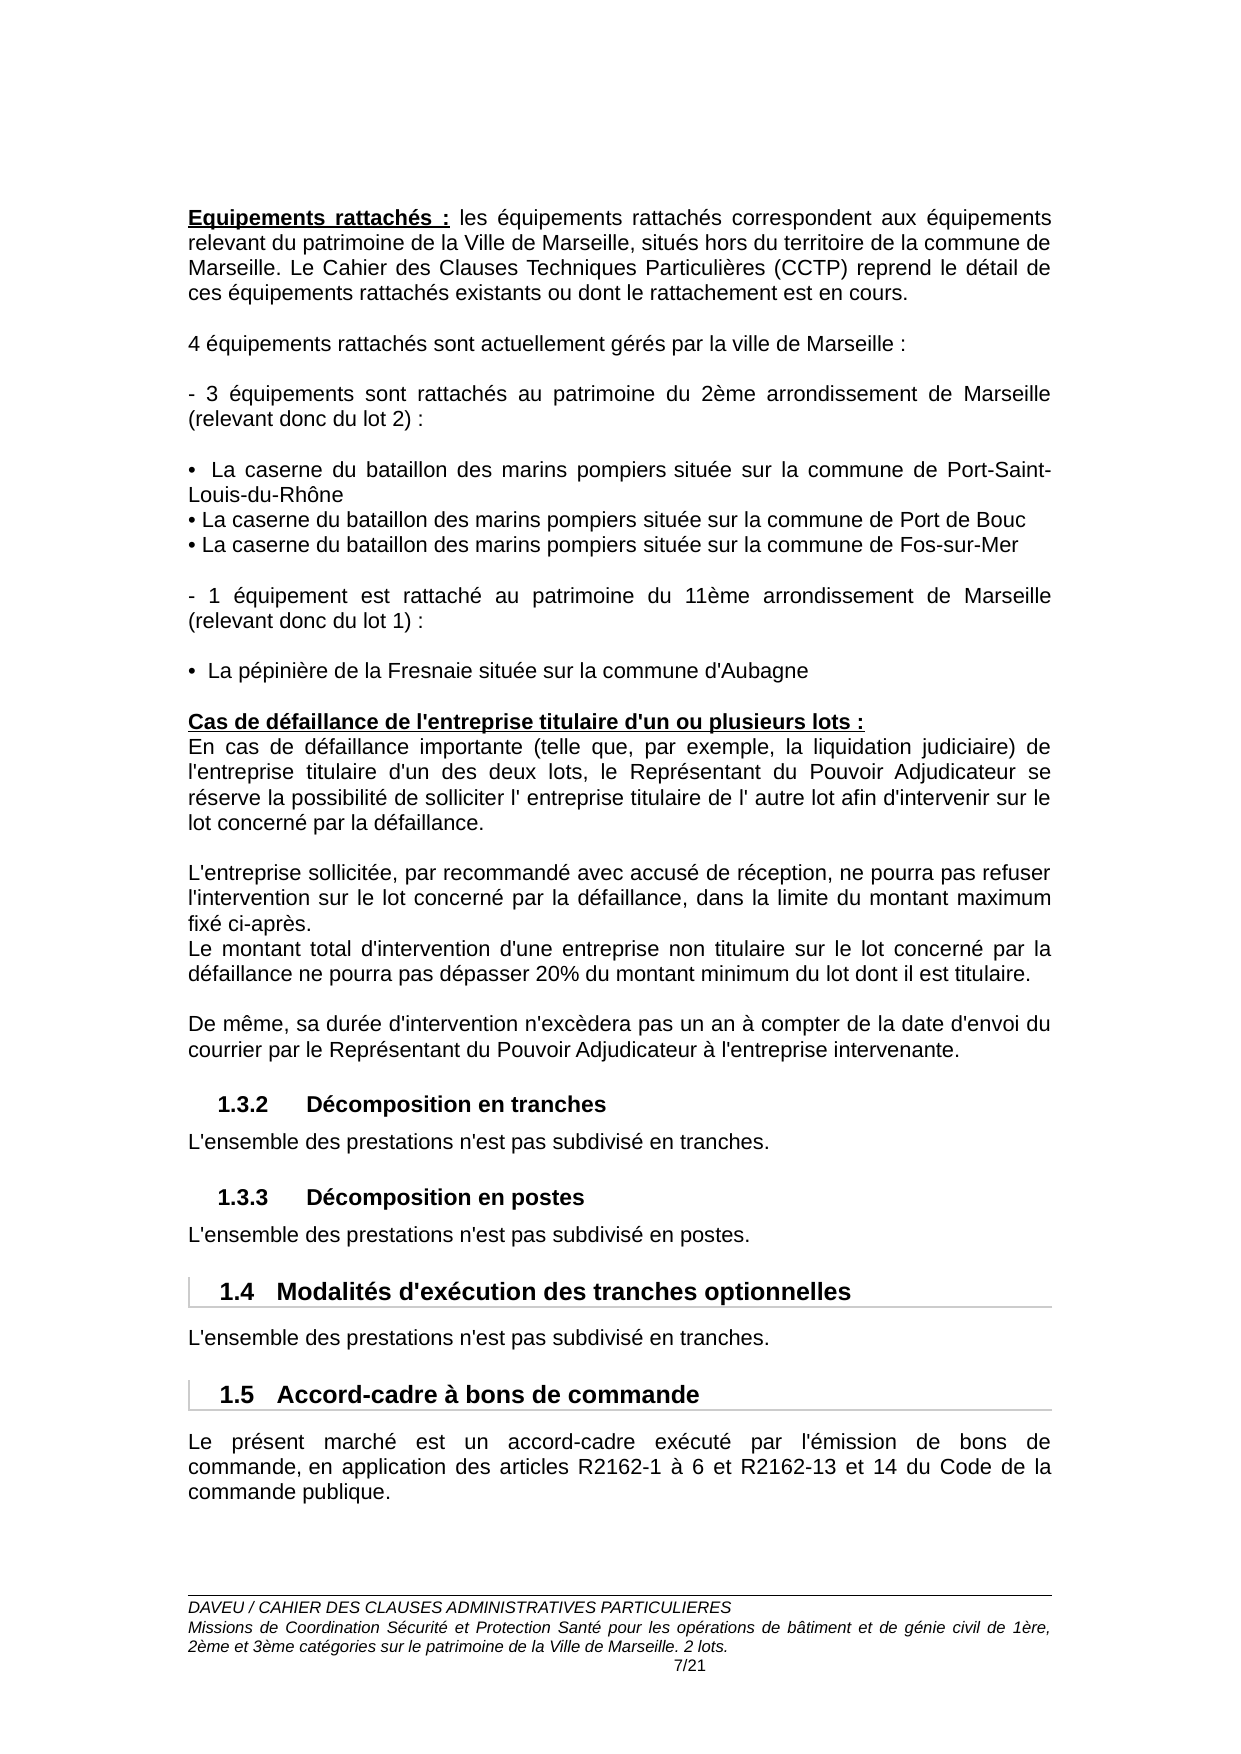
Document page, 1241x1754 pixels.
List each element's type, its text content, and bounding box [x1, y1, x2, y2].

text Cas de défaillance de l'entreprise titulaire d'un ou plusieurs lots : [188, 709, 1052, 734]
text • La caserne du bataillon des marins pompiers située sur la commune de Port-Saint-Louis-du-Rhône [188, 457, 1052, 507]
text L'ensemble des prestations n'est pas subdivisé en postes. [188, 1222, 1052, 1247]
text • La pépinière de la Fresnaie située sur la commune d'Aubagne [188, 658, 1052, 683]
text Le présent marché est un accord-cadre exécuté par l'émission de bons de commande, en application des articles R2162-1 à 6 et R2162-13 et 14 du Code de la commande publique. [188, 1428, 1052, 1504]
text • La caserne du bataillon des marins pompiers située sur la commune de Port de Bouc [188, 507, 1052, 532]
text En cas de défaillance importante (telle que, par exemple, la liquidation judiciaire) de l'entreprise titulaire d'un des deux lots, le Représentant du Pouvoir Adjudicateur se réserve la possibilité de solliciter l' entreprise titulaire de l' autre lot afin d'intervenir sur le lot concerné par la défaillance. [188, 734, 1052, 835]
subtitle Accord-cadre à bons de commande [190, 1380, 1052, 1409]
text • La caserne du bataillon des marins pompiers située sur la commune de Fos-sur-Mer [188, 532, 1052, 557]
text - 3 équipements sont rattachés au patrimoine du 2ème arrondissement de Marseille (relevant donc du lot 2) : [188, 381, 1052, 431]
subtitle Décomposition en tranches [188, 1091, 1052, 1117]
text De même, sa durée d'intervention n'excèdera pas un an à compter de la date d'envoi du courrier par le Représentant du Pouvoir Adjudicateur à l'entreprise intervenante. [188, 1011, 1052, 1062]
text - 1 équipement est rattaché au patrimoine du 11ème arrondissement de Marseille (relevant donc du lot 1) : [188, 583, 1052, 633]
text Le montant total d'intervention d'une entreprise non titulaire sur le lot concerné par la défaillance ne pourra pas dépasser 20% du montant minimum du lot dont il est titulaire. [188, 936, 1052, 986]
text 4 équipements rattachés sont actuellement gérés par la ville de Marseille : [188, 331, 1052, 356]
text L'entreprise sollicitée, par recommandé avec accusé de réception, ne pourra pas refuser l'intervention sur le lot concerné par la défaillance, dans la limite du montant maximum fixé ci-après. [188, 860, 1052, 936]
text L'ensemble des prestations n'est pas subdivisé en tranches. [188, 1129, 1052, 1154]
subtitle Décomposition en postes [188, 1184, 1052, 1210]
text L'ensemble des prestations n'est pas subdivisé en tranches. [188, 1325, 1052, 1351]
subtitle Modalités d'exécution des tranches optionnelles [190, 1277, 1052, 1306]
text Equipements rattachés : les équipements rattachés correspondent aux équipements relevant du patrimoine de la Ville de Marseille, situés hors du territoire de la commune de Marseille. Le Cahier des Clauses Techniques Particulières (CCTP) reprend le détail de ces équipements rattachés existants ou dont le rattachement est en cours. [188, 204, 1052, 305]
